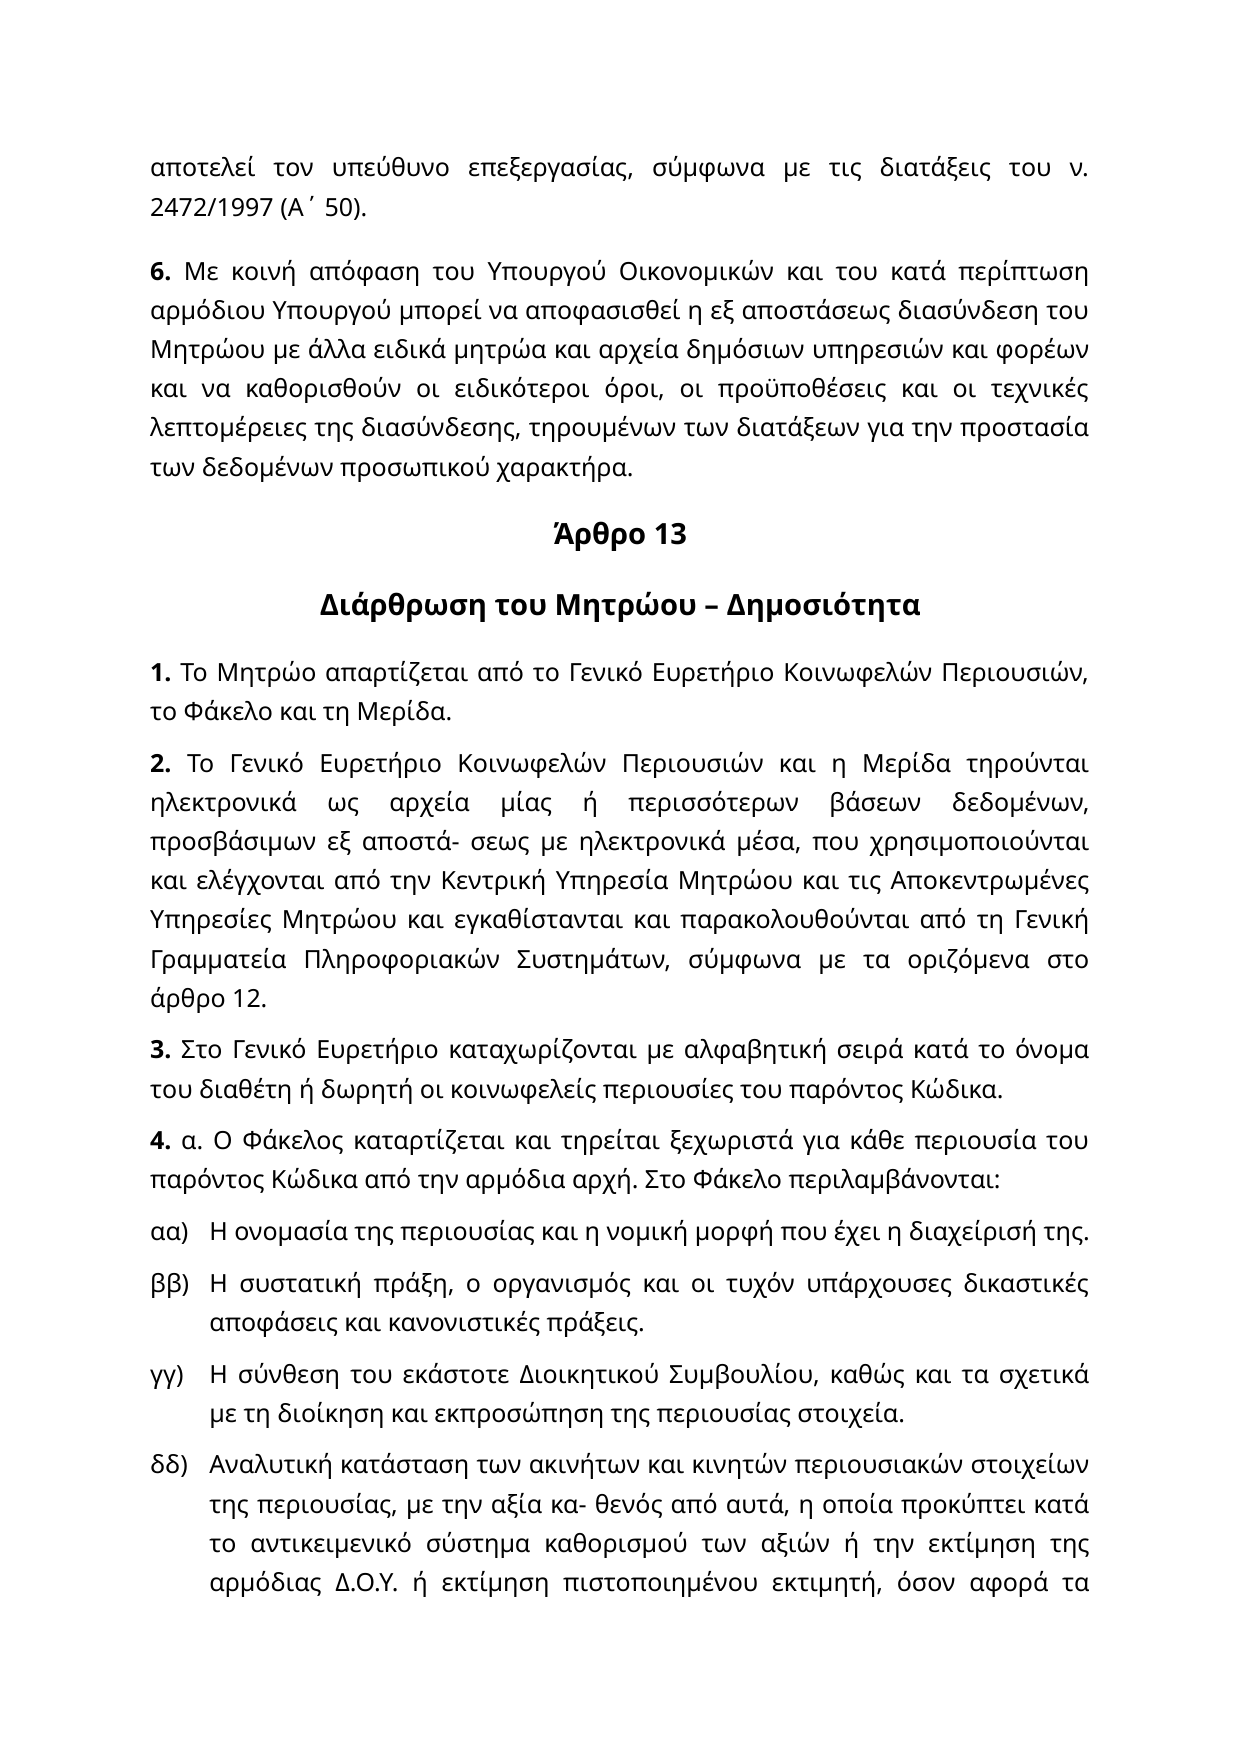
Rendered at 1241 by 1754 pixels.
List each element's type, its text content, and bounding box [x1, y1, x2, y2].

text 4. α. Ο Φάκελος καταρτίζεται και τηρείται ξεχωριστά για κάθε περιουσία του παρόντος Κώδικα από την αρμόδια αρχή. Στο Φάκελο περιλαμβάνονται: [150, 1123, 1090, 1196]
text 6. Με κοινή απόφαση του Υπουργού Οικονομικών και του κατά περίπτωση αρμόδιου Υπουργού μπορεί να αποφασισθεί η εξ αποστάσεως διασύνδεση του Μητρώου με άλλα ειδικά μητρώα και αρχεία δημόσιων υπηρεσιών και φορέων και να καθορισθούν οι ειδικότεροι όροι, οι προϋποθέσεις και οι τεχνικές λεπτομέρειες της διασύνδεσης, τηρουμένων των διατάξεων για την προστασία των δεδομένων προσωπικού χαρακτήρα. [150, 253, 1090, 483]
subtitle Διάρθρωση του Μητρώου – Δημοσιότητα [150, 584, 1090, 624]
text 1. Το Μητρώο απαρτίζεται από το Γενικό Ευρετήριο Κοινωφελών Περιουσιών, το Φάκελο και τη Μερίδα. [150, 654, 1090, 728]
list γγ) Η σύνθεση του εκάστοτε Διοικητικού Συμβουλίου, καθώς και τα σχετικά με τη διοίκηση και εκπροσώπηση της περιουσίας στοιχεία. [150, 1356, 1090, 1429]
text 2. Το Γενικό Ευρετήριο Κοινωφελών Περιουσιών και η Μερίδα τηρούνται ηλεκτρονικά ως αρχεία μίας ή περισσότερων βάσεων δεδομένων, προσβάσιμων εξ αποστά- σεως με ηλεκτρονικά μέσα, που χρησιμοποιούνται και ελέγχονται από την Κεντρική Υπηρεσία Μητρώου και τις Αποκεντρωμένες Υπηρεσίες Μητρώου και εγκαθίστανται και παρακολουθούνται από τη Γενική Γραμματεία Πληροφοριακών Συστημάτων, σύμφωνα με τα οριζόμενα στο άρθρο 12. [150, 745, 1090, 1014]
list αα) Η ονομασία της περιουσίας και η νομική μορφή που έχει η διαχείρισή της. [150, 1214, 1090, 1248]
text 3. Στο Γενικό Ευρετήριο καταχωρίζονται με αλφαβητική σειρά κατά το όνομα του διαθέτη ή δωρητή οι κοινωφελείς περιουσίες του παρόντος Κώδικα. [150, 1032, 1090, 1105]
text αποτελεί τον υπεύθυνο επεξεργασίας, σύμφωνα με τις διατάξεις του ν. 2472/1997 (Α΄ 50). [150, 150, 1090, 223]
subtitle Άρθρο 13 [150, 513, 1090, 553]
list ββ) Η συστατική πράξη, ο οργανισμός και οι τυχόν υπάρχουσες δικαστικές αποφάσεις και κανονιστικές πράξεις. [150, 1265, 1090, 1339]
list δδ) Αναλυτική κατάσταση των ακινήτων και κινητών περιουσιακών στοιχείων της περιουσίας, με την αξία κα- θενός από αυτά, η οποία προκύπτει κατά το αντικειμενικό σύστημα καθορισμού των αξιών ή την εκτίμηση της αρμόδιας Δ.Ο.Υ. ή εκτίμηση πιστοποιημένου εκτιμητή, όσον αφορά τα [150, 1447, 1090, 1599]
